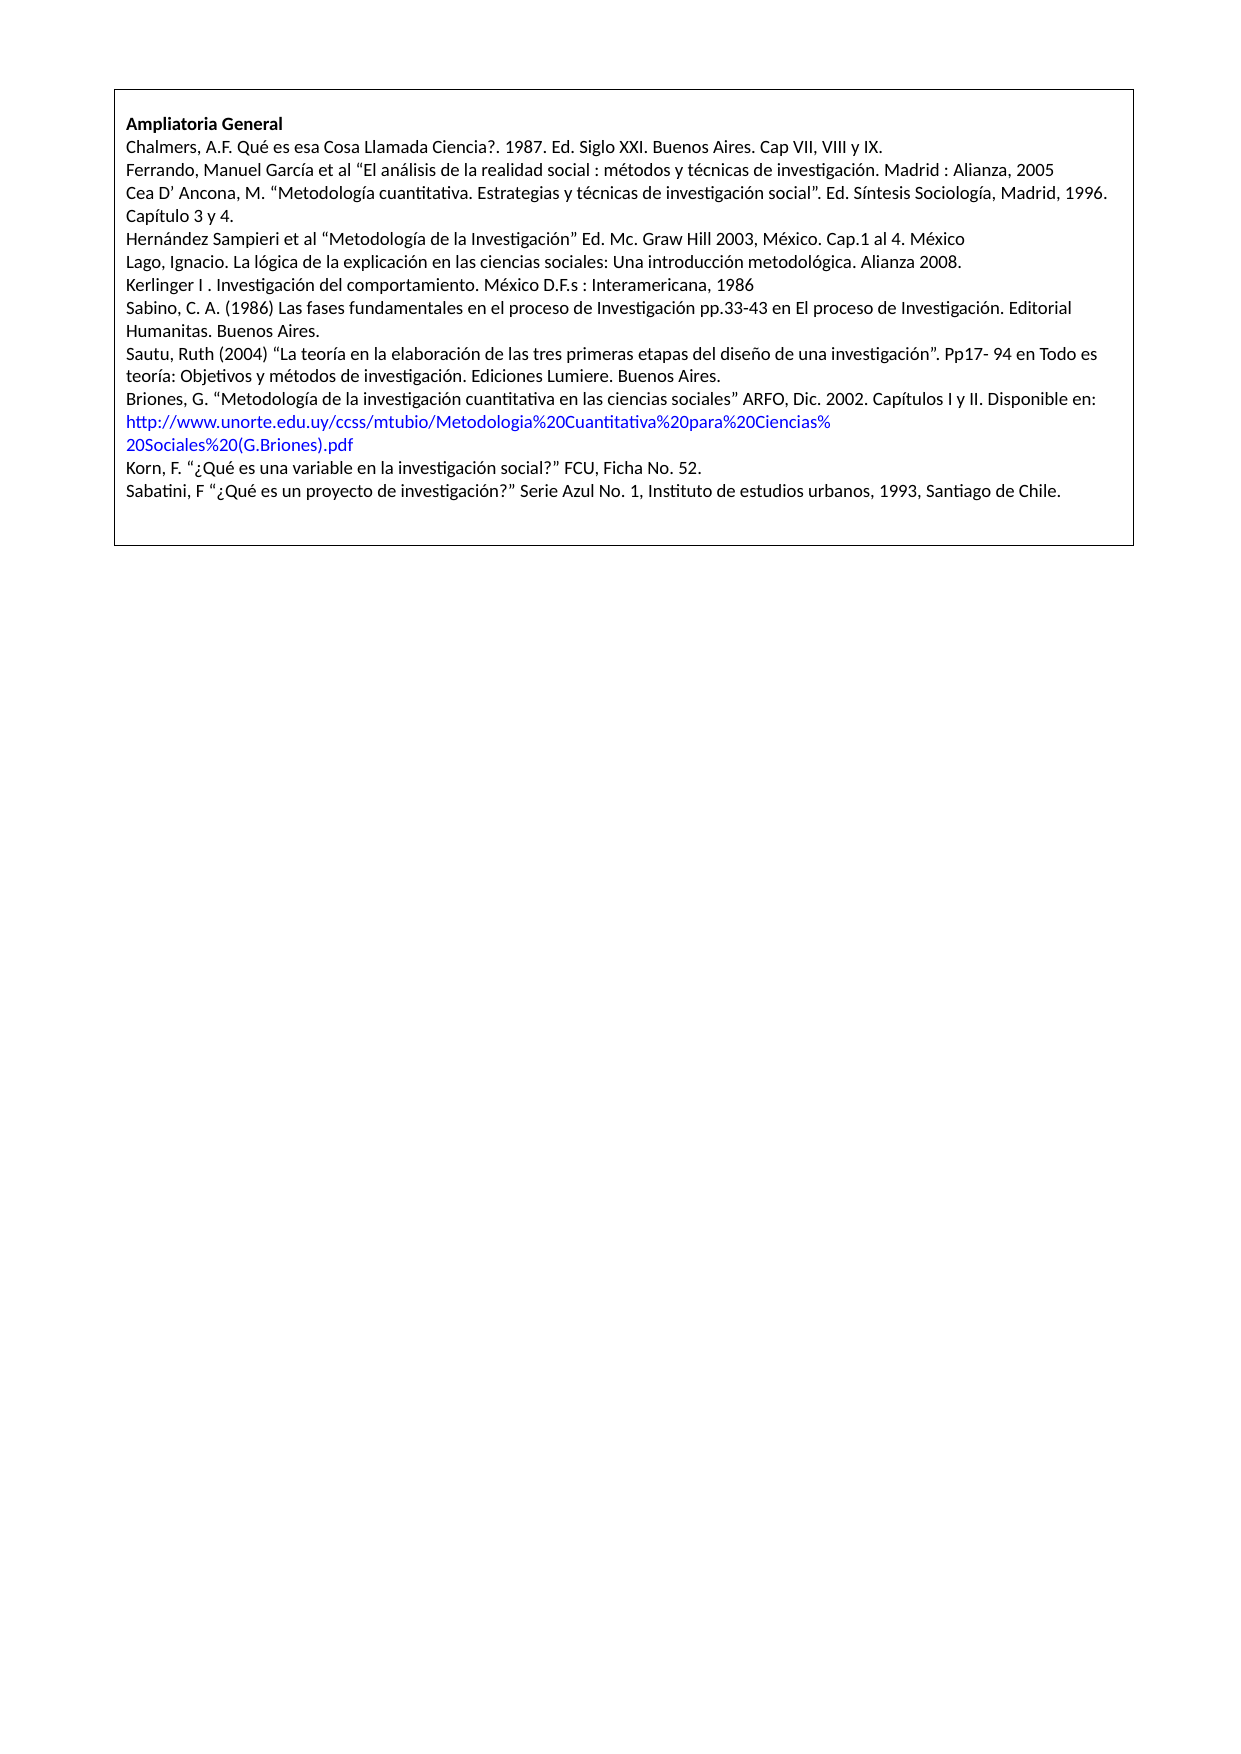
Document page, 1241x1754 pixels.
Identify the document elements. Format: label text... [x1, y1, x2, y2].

table_cell Ampliatoria General Chalmers, A.F. Qué es esa Cosa Llamada Ciencia?. 1987. Ed. Siglo XXI. Buenos Aires. Cap VII, VIII y IX. Ferrando, Manuel García et al “El análisis de la realidad social : métodos y técnicas de investigación. Madrid : Alianza, 2005 Cea D’ Ancona, M. “Metodología cuantitativa. Estrategias y técnicas de investigación social”. Ed. Síntesis Sociología, Madrid, 1996. Capítulo 3 y 4. Hernández Sampieri et al “Metodología de la Investigación” Ed. Mc. Graw Hill 2003, México. Cap.1 al 4. México Lago, Ignacio. La lógica de la explicación en las ciencias sociales: Una introducción metodológica. Alianza 2008. Kerlinger I . Investigación del comportamiento. México D.F.s : Interamericana, 1986 Sabino, C. A. (1986) Las fases fundamentales en el proceso de Investigación pp.33-43 en El proceso de Investigación. Editorial Humanitas. Buenos Aires. Sautu, Ruth (2004) “La teoría en la elaboración de las tres primeras etapas del diseño de una investigación”. Pp17- 94 en Todo es teoría: Objetivos y métodos de investigación. Ediciones Lumiere. Buenos Aires. Briones, G. “Metodología de la investigación cuantitativa en las ciencias sociales” ARFO, Dic. 2002. Capítulos I y II. Disponible en: http://www.unorte.edu.uy/ccss/mtubio/Metodologia%20Cuantitativa%20para%20Ciencias% 20Sociales%20(G.Briones).pdf Korn, F. “¿Qué es una variable en la investigación social?” FCU, Ficha No. 52. Sabatini, F “¿Qué es un proyecto de investigación?” Serie Azul No. 1, Instituto de estudios urbanos, 1993, Santiago de Chile. [115, 90, 1133, 545]
